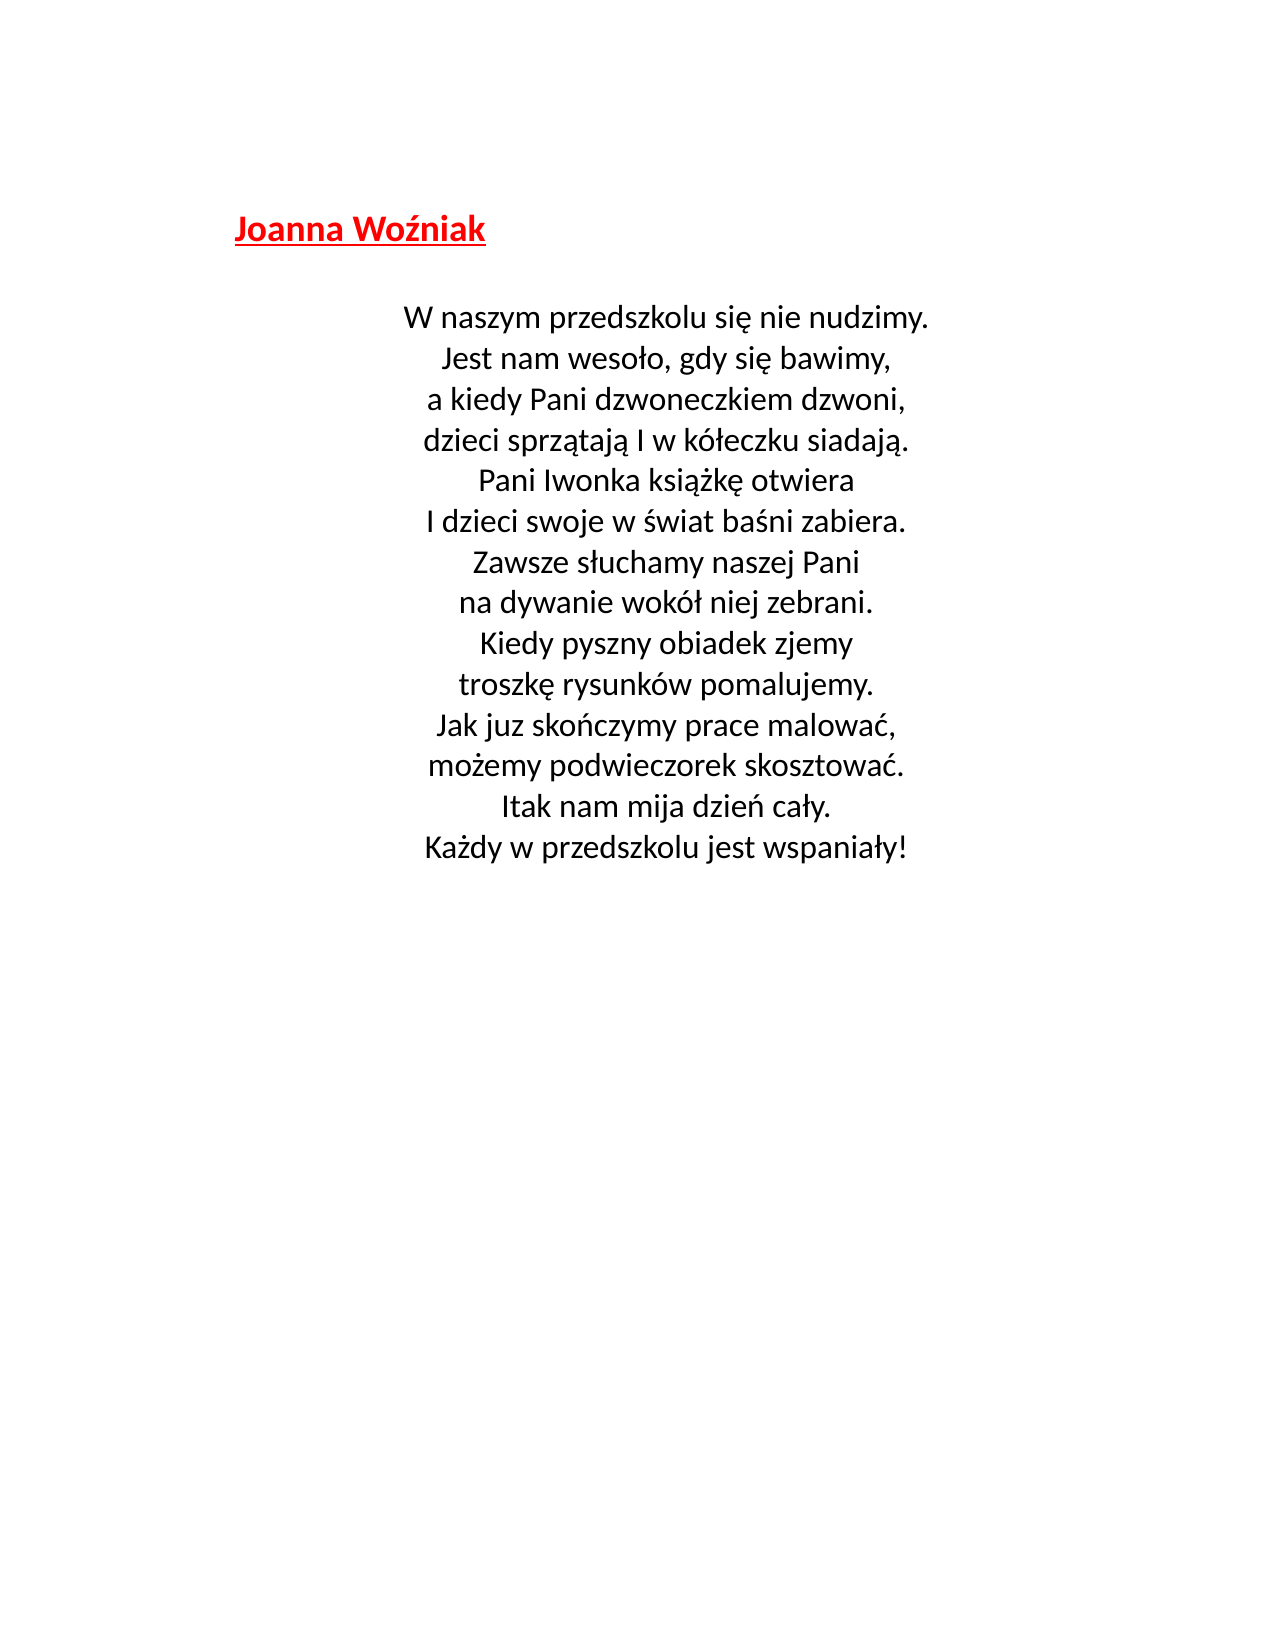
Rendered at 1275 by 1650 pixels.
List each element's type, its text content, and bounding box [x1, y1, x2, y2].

text możemy podwieczorek skosztować. [175, 744, 1158, 785]
text a kiedy Pani dzwoneczkiem dzwoni, [175, 378, 1158, 418]
text dzieci sprzątają I w kółeczku siadają. [175, 418, 1158, 459]
text Joanna Woźniak [175, 205, 1158, 251]
text W naszym przedszkolu się nie nudzimy. [175, 296, 1158, 337]
text Zawsze słuchamy naszej Pani [175, 541, 1158, 581]
text na dywanie wokół niej zebrani. [175, 581, 1158, 622]
text Każdy w przedszkolu jest wspaniały! [175, 826, 1158, 867]
text Jest nam wesoło, gdy się bawimy, [175, 337, 1158, 378]
text troszkę rysunków pomalujemy. [175, 663, 1158, 704]
text Pani Iwonka książkę otwiera [175, 459, 1158, 500]
text I dzieci swoje w świat baśni zabiera. [175, 500, 1158, 541]
text Itak nam mija dzień cały. [175, 785, 1158, 826]
text Kiedy pyszny obiadek zjemy [175, 622, 1158, 663]
text Jak juz skończymy prace malować, [175, 704, 1158, 744]
